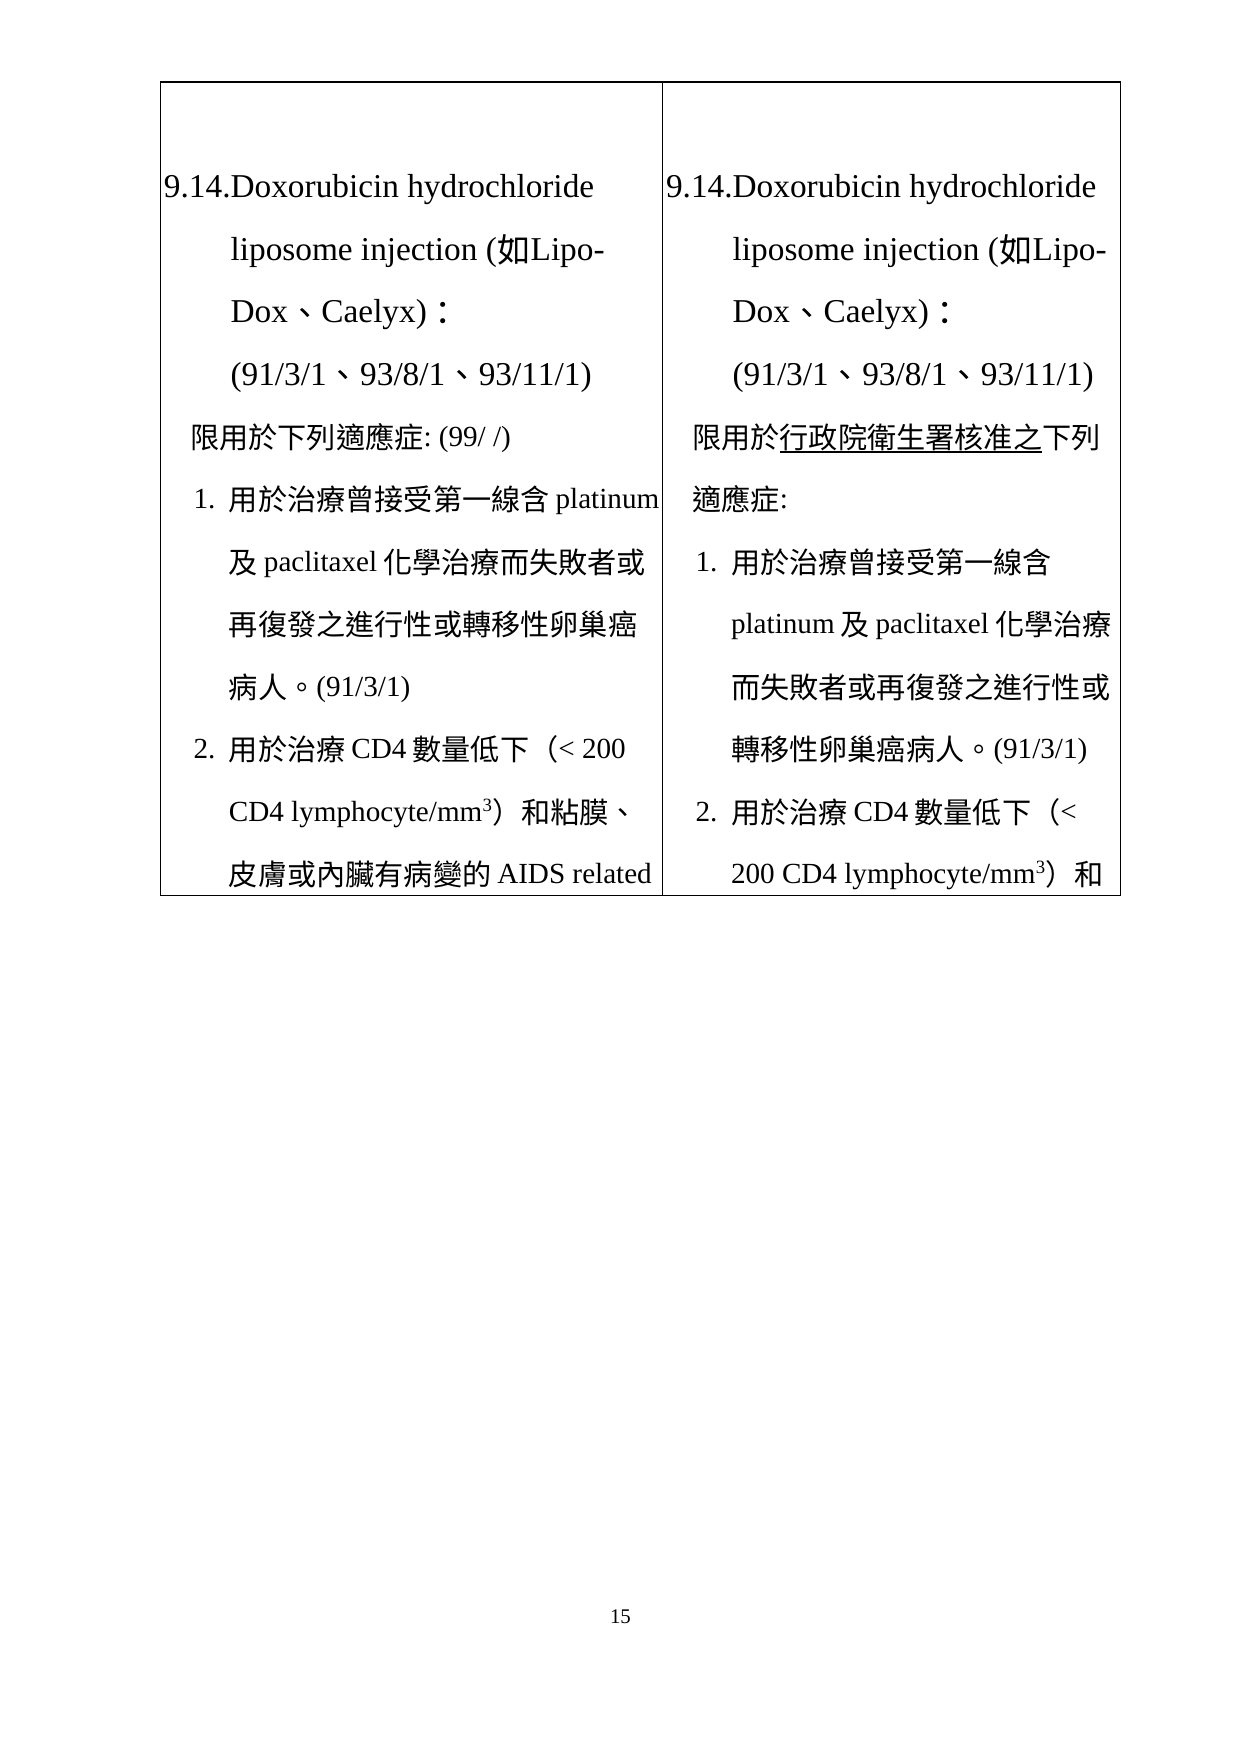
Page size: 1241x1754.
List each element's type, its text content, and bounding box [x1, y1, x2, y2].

table_cell 9.14.Doxorubicin hydrochloride liposome injection (如Lipo-Dox、Caelyx)： (91/3/1、93/8/1、93/11/1) 限用於行政院衛生署核准之下列適應症: 1. 用於治療曾接受第一線含platinum及paclitaxel化學治療而失敗者或再復發之進行性或轉移性卵巢癌病人。(91/3/1) 2. 用於治療CD4數量低下（< 200 CD4 lymphocyte/mm3）和粘膜、皮膚或內臟有病變的AIDS related Kaposi’s Sarcoma的病人。(91/3/1) 3.用於單一治療有心臟疾病風險考量之轉移性乳癌患者。(93/11/1) [663, 83, 1120, 895]
table_cell 9.14.Doxorubicin hydrochloride liposome injection (如Lipo-Dox、Caelyx)： (91/3/1、93/8/1、93/11/1) 限用於下列適應症: (99/ /) 1. 用於治療曾接受第一線含platinum及paclitaxel化學治療而失敗者或再復發之進行性或轉移性卵巢癌病人。(91/3/1) 2. 用於治療CD4數量低下（< 200 CD4 lymphocyte/mm3）和粘膜、皮膚或內臟有病變的AIDS related Kaposi’s Sarcoma的病人。(91/3/1) 3.用於單一治療有心臟疾病風險考量之轉移性乳癌患者。(93/11/1) [161, 83, 662, 895]
